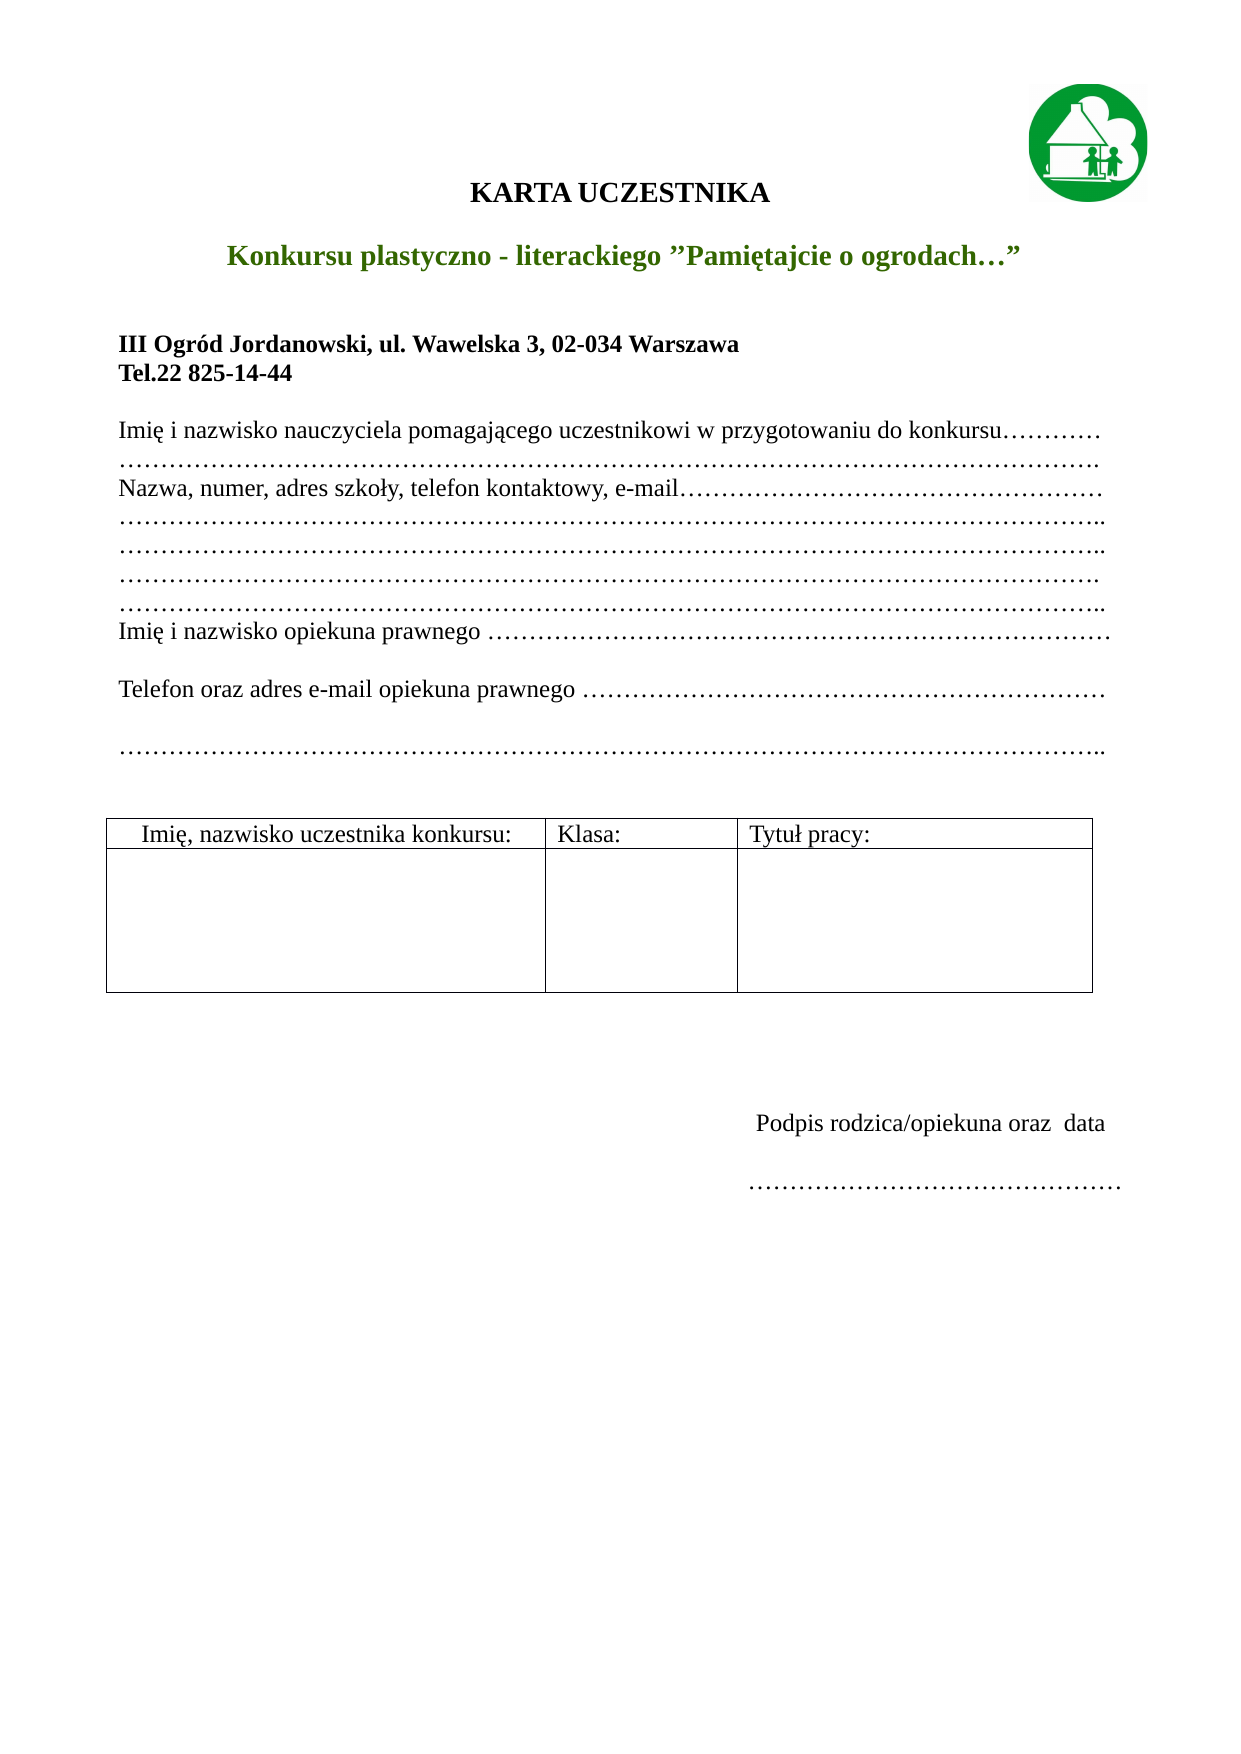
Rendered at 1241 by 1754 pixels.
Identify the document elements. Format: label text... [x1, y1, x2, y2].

text Imię i nazwisko opiekuna prawnego ………………………………………………………………… [118, 616, 1122, 645]
table_header Imię, nazwisko uczestnika konkursu: [107, 819, 545, 847]
text ……………………………………… [118, 1166, 1122, 1194]
text ……………………………………………………………………………………………………….. [118, 731, 1122, 760]
text ………………………………………………………………………………………………………. [118, 559, 1122, 588]
table_cell [107, 849, 545, 992]
table_header Klasa: [546, 819, 737, 847]
text KARTA UCZESTNIKA [118, 176, 1122, 209]
text ……………………………………………………………………………………………………….. [118, 501, 1122, 530]
text ……………………………………………………………………………………………………….. [118, 588, 1122, 616]
text ………………………………………………………………………………………………………. [118, 444, 1122, 473]
text III Ogród Jordanowski, ul. Wawelska 3, 02-034 Warszawa [118, 329, 1122, 358]
text Konkursu plastyczno - literackiego ’’Pamiętajcie o ogrodach…” [118, 238, 1122, 271]
text Telefon oraz adres e-mail opiekuna prawnego ……………………………………………………… [118, 674, 1122, 703]
text Imię i nazwisko nauczyciela pomagającego uczestnikowi w przygotowaniu do konkursu………… [118, 415, 1122, 444]
table_cell [738, 849, 1092, 992]
text Tel.22 825-14-44 [118, 358, 1122, 386]
text Podpis rodzica/opiekuna oraz data [118, 1108, 1122, 1137]
text Nazwa, numer, adres szkoły, telefon kontaktowy, e-mail…………………………………………… [118, 473, 1122, 501]
table_cell [546, 849, 737, 992]
table_header Tytuł pracy: [738, 819, 1092, 847]
text ……………………………………………………………………………………………………….. [118, 530, 1122, 559]
